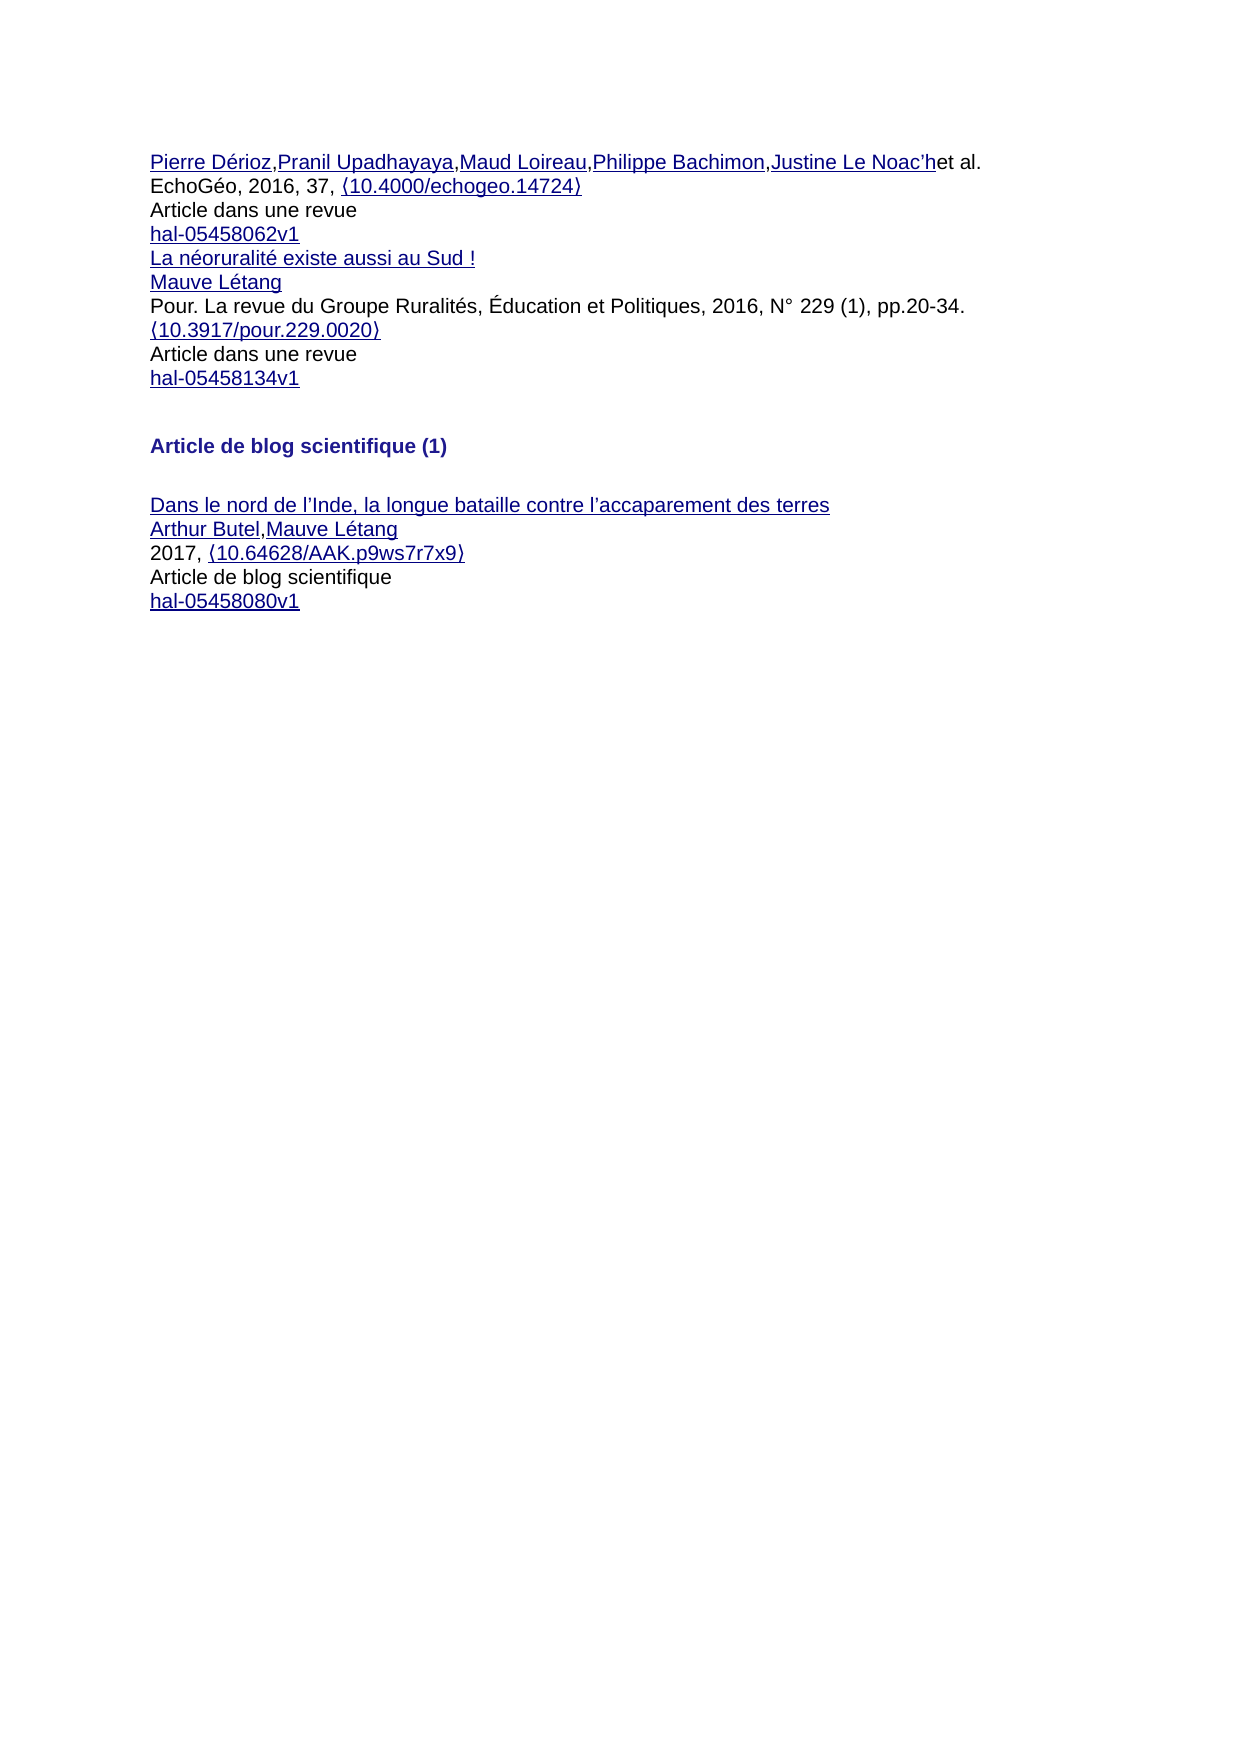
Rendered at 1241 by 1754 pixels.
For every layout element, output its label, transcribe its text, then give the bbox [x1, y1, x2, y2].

table_header Dans le nord de l’Inde, la longue bataille contre l’accaparement des terres Arthur Butel,Mauve Létang 2017, ⟨10.64628/AAK.p9ws7r7x9⟩ Article de blog scientifique hal-05458080v1 [150, 493, 1090, 612]
table_cell Pierre Dérioz,Pranil Upadhayaya,Maud Loireau,Philippe Bachimon,Justine Le Noac’het al. EchoGéo, 2016, 37, ⟨10.4000/echogeo.14724⟩ Article dans une revue hal-05458062v1 [150, 150, 1090, 246]
table_cell La néoruralité existe aussi au Sud ! Mauve Létang Pour. La revue du Groupe Ruralités, Éducation et Politiques, 2016, N° 229 (1), pp.20-34. ⟨10.3917/pour.229.0020⟩ Article dans une revue hal-05458134v1 [150, 246, 1090, 389]
subtitle Article de blog scientifique (1) [150, 434, 1090, 458]
